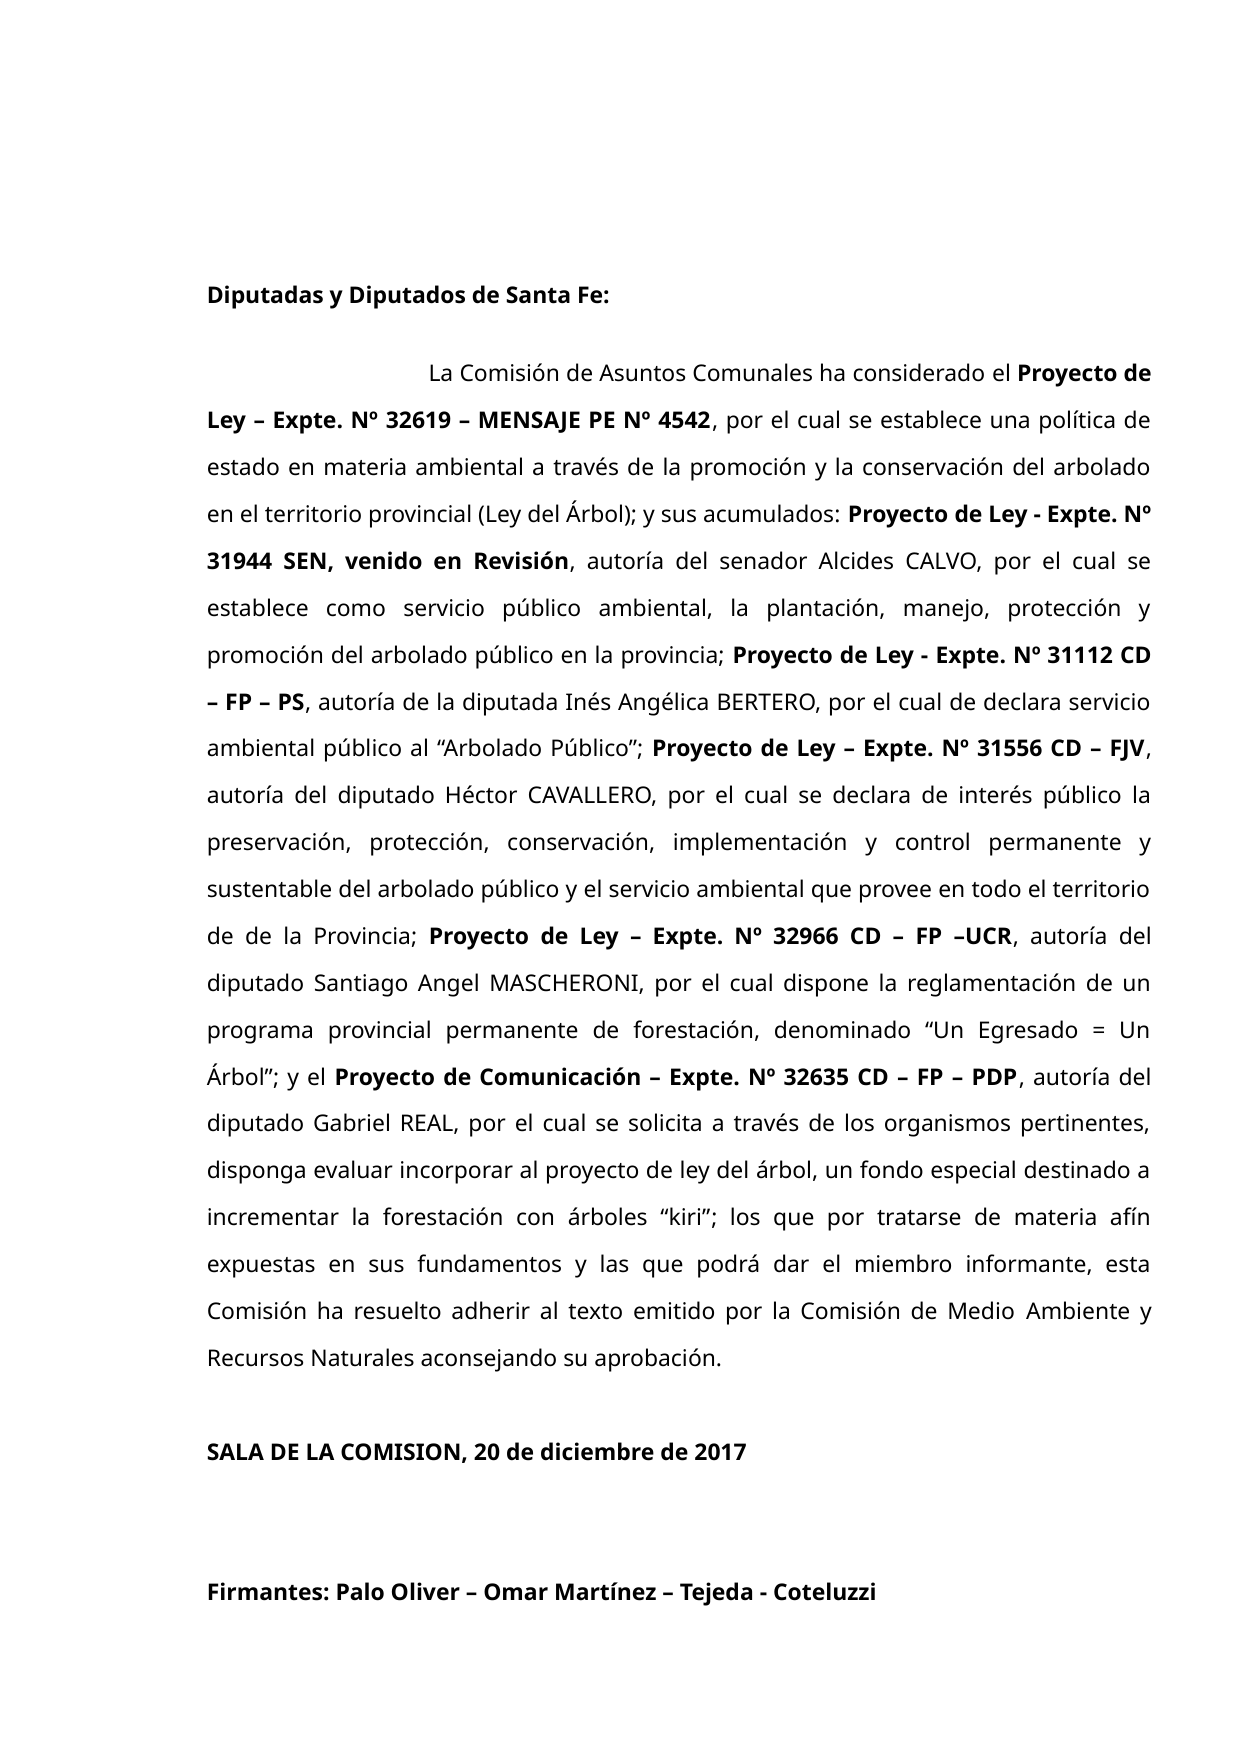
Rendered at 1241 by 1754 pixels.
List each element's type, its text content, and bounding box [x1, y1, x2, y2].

text Diputadas y Diputados de Santa Fe: [207, 248, 1152, 311]
text Firmantes: Palo Oliver – Omar Martínez – Tejeda - Coteluzzi [207, 1576, 1152, 1607]
text SALA DE LA COMISION, 20 de diciembre de 2017 [207, 1436, 1152, 1467]
text La Comisión de Asuntos Comunales ha considerado el Proyecto de Ley – Expte. Nº 32619 – MENSAJE PE Nº 4542, por el cual se establece una política de estado en materia ambiental a través de la promoción y la conservación del arbolado en el territorio provincial (Ley del Árbol); y sus acumulados: Proyecto de Ley - Expte. Nº 31944 SEN, venido en Revisión, autoría del senador Alcides CALVO, por el cual se establece como servicio público ambiental, la plantación, manejo, protección y promoción del arbolado público en la provincia; Proyecto de Ley - Expte. Nº 31112 CD – FP – PS, autoría de la diputada Inés Angélica BERTERO, por el cual de declara servicio ambiental público al “Arbolado Público”; Proyecto de Ley – Expte. Nº 31556 CD – FJV, autoría del diputado Héctor CAVALLERO, por el cual se declara de interés público la preservación, protección, conservación, implementación y control permanente y sustentable del arbolado público y el servicio ambiental que provee en todo el territorio de de la Provincia; Proyecto de Ley – Expte. Nº 32966 CD – FP –UCR, autoría del diputado Santiago Angel MASCHERONI, por el cual dispone la reglamentación de un programa provincial permanente de forestación, denominado “Un Egresado = Un Árbol”; y el Proyecto de Comunicación – Expte. Nº 32635 CD – FP – PDP, autoría del diputado Gabriel REAL, por el cual se solicita a través de los organismos pertinentes, disponga evaluar incorporar al proyecto de ley del árbol, un fondo especial destinado a incrementar la forestación con árboles “kiri”; los que por tratarse de materia afín expuestas en sus fundamentos y las que podrá dar el miembro informante, esta Comisión ha resuelto adherir al texto emitido por la Comisión de Medio Ambiente y Recursos Naturales aconsejando su aprobación. [207, 357, 1152, 1373]
